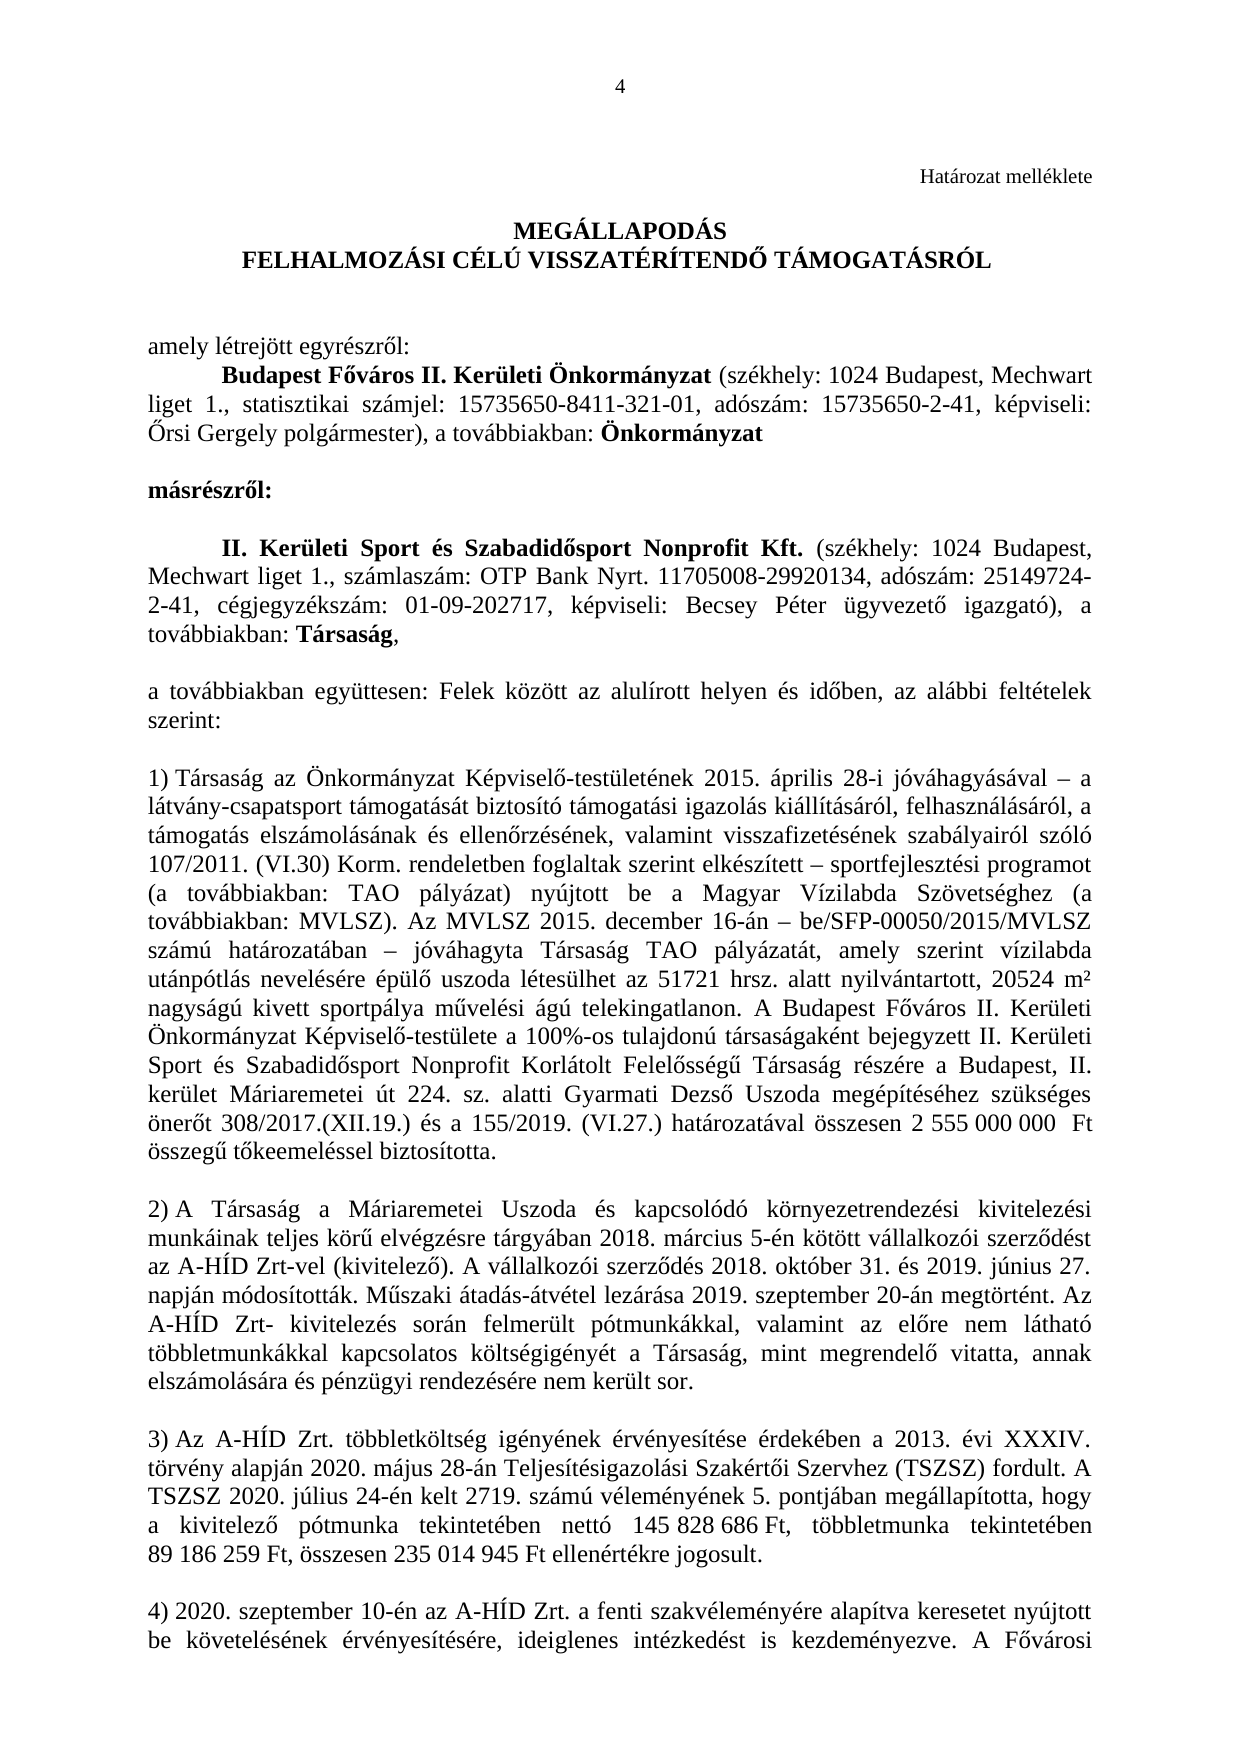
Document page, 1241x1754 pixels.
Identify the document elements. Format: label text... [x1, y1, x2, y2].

text megállapodás [148, 216, 1092, 245]
list 3) Az A-HÍD Zrt. többletköltség igényének érvényesítése érdekében a 2013. évi XXXIV. törvény alapján 2020. május 28-án Teljesítésigazolási Szakértői Szervhez (TSZSZ) fordult. A TSZSZ 2020. július 24-én kelt 2719. számú véleményének 5. pontjában megállapította, hogy a kivitelező pótmunka tekintetében nettó 145 828 686 Ft, többletmunka tekintetében 89 186 259 Ft, összesen 235 014 945 Ft ellenértékre jogosult. [148, 1424, 1092, 1568]
text másrészről: [148, 475, 1092, 504]
text Határozat melléklete [148, 163, 1092, 188]
text II. Kerületi Sport és Szabadidősport Nonprofit Kft. (székhely: 1024 Budapest, Mechwart liget 1., számlaszám: OTP Bank Nyrt. 11705008-29920134, adószám: 25149724-2-41, cégjegyzékszám: 01-09-202717, képviseli: Becsey Péter ügyvezető igazgató), a továbbiakban: Társaság, [148, 533, 1092, 648]
list 4) 2020. szeptember 10-én az A-HÍD Zrt. a fenti szakvéleményére alapítva keresetet nyújtott be követelésének érvényesítésére, ideiglenes intézkedést is kezdeményezve. A Fővárosi [148, 1596, 1092, 1654]
list 2) A Társaság a Máriaremetei Uszoda és kapcsolódó környezetrendezési kivitelezési munkáinak teljes körű elvégzésre tárgyában 2018. március 5-én kötött vállalkozói szerződést az A-HÍD Zrt-vel (kivitelező). A vállalkozói szerződés 2018. október 31. és 2019. június 27. napján módosították. Műszaki átadás-átvétel lezárása 2019. szeptember 20-án megtörtént. Az A-HÍD Zrt- kivitelezés során felmerült pótmunkákkal, valamint az előre nem látható többletmunkákkal kapcsolatos költségigényét a Társaság, mint megrendelő vitatta, annak elszámolására és pénzügyi rendezésére nem került sor. [148, 1194, 1092, 1395]
text a továbbiakban együttesen: Felek között az alulírott helyen és időben, az alábbi feltételek szerint: [148, 676, 1092, 734]
text Budapest Főváros II. Kerületi Önkormányzat (székhely: 1024 Budapest, Mechwart liget 1., statisztikai számjel: 15735650-8411-321-01, adószám: 15735650-2-41, képviseli: Őrsi Gergely polgármester), a továbbiakban: Önkormányzat [148, 360, 1092, 446]
text amely létrejött egyrészről: [148, 331, 1092, 360]
text 1) Társaság az Önkormányzat Képviselő-testületének 2015. április 28-i jóváhagyásával – a látvány-csapatsport támogatását biztosító támogatási igazolás kiállításáról, felhasználásáról, a támogatás elszámolásának és ellenőrzésének, valamint visszafizetésének szabályairól szóló 107/2011. (VI.30) Korm. rendeletben foglaltak szerint elkészített – sportfejlesztési programot (a továbbiakban: TAO pályázat) nyújtott be a Magyar Vízilabda Szövetséghez (a továbbiakban: MVLSZ). Az MVLSZ 2015. december 16-án – be/SFP-00050/2015/MVLSZ számú határozatában – jóváhagyta Társaság TAO pályázatát, amely szerint vízilabda utánpótlás nevelésére épülő uszoda létesülhet az 51721 hrsz. alatt nyilvántartott, 20524 m² nagyságú kivett sportpálya művelési ágú telekingatlanon. A Budapest Főváros II. Kerületi Önkormányzat Képviselő-testülete a 100%-os tulajdonú társaságaként bejegyzett II. Kerületi Sport és Szabadidősport Nonprofit Korlátolt Felelősségű Társaság részére a Budapest, II. kerület Máriaremetei út 224. sz. alatti Gyarmati Dezső Uszoda megépítéséhez szükséges önerőt 308/2017.(XII.19.) és a 155/2019. (VI.27.) határozatával összesen 2 555 000 000 Ft összegű tőkeemeléssel biztosította. [148, 763, 1092, 1165]
text felhalmozási célú visszatérítendő támogatásról [148, 245, 1092, 274]
